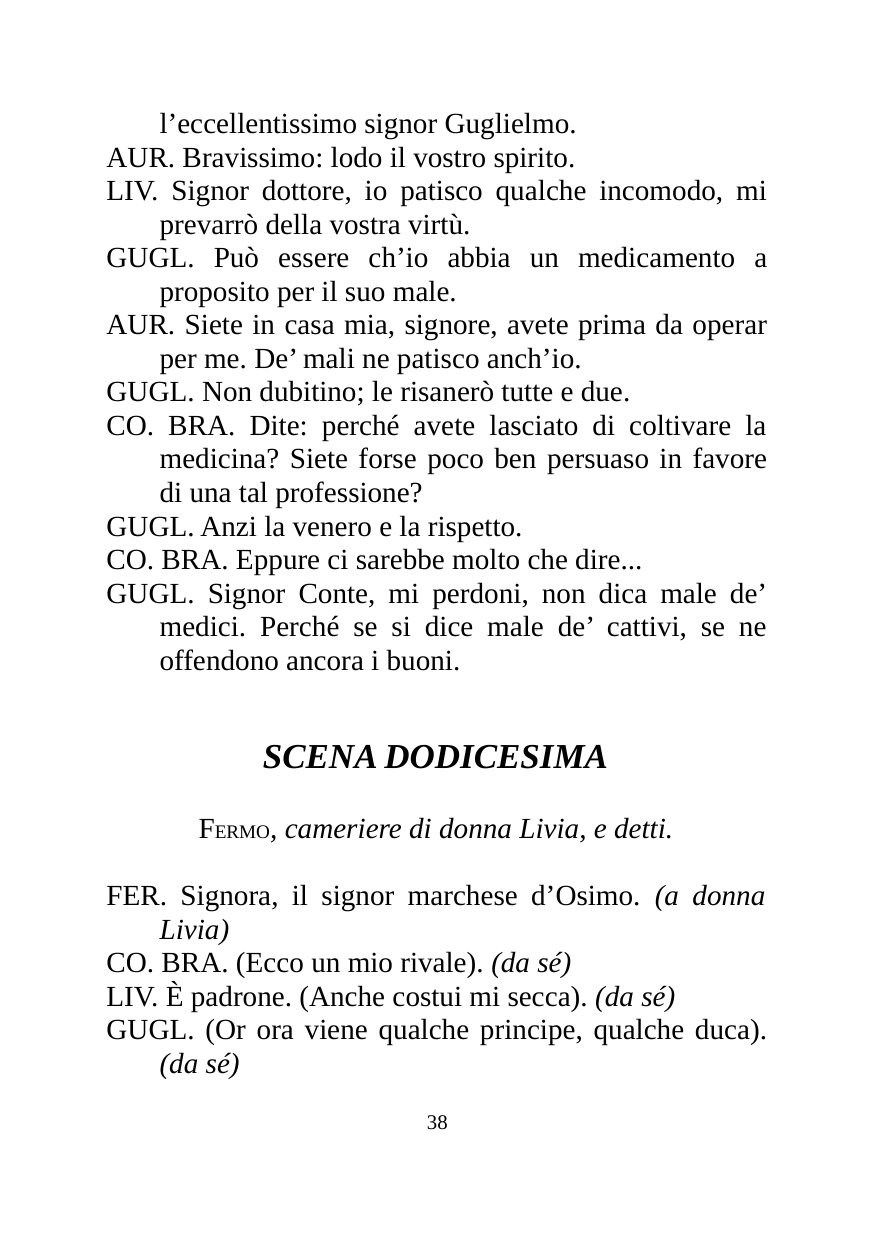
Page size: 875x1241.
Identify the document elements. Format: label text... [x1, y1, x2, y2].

text l’eccellentissimo signor Guglielmo. [106, 106, 768, 140]
text CO. BRA. Eppure ci sarebbe molto che dire... [106, 542, 768, 576]
text CO. BRA. Dite: perché avete lasciato di coltivare la medicina? Siete forse poco ben persuaso in favore di una tal professione? [106, 408, 768, 509]
subtitle SCENA DODICESIMA [106, 736, 768, 776]
text FER. Signora, il signor marchese d’Osimo. (a donna Livia) [106, 878, 768, 945]
text AUR. Bravissimo: lodo il vostro spirito. [106, 140, 768, 173]
text CO. BRA. (Ecco un mio rivale). (da sé) [106, 945, 768, 979]
text GUGL. Non dubitino; le risanerò tutte e due. [106, 374, 768, 408]
text GUGL. Può essere ch’io abbia un medicamento a proposito per il suo male. [106, 240, 768, 307]
text LIV. È padrone. (Anche costui mi secca). (da sé) [106, 979, 768, 1012]
text GUGL. (Or ora viene qualche principe, qualche duca). (da sé) [106, 1012, 768, 1079]
text LIV. Signor dottore, io patisco qualche incomodo, mi prevarrò della vostra virtù. [106, 173, 768, 240]
text AUR. Siete in casa mia, signore, avete prima da operar per me. De’ mali ne patisco anch’io. [106, 307, 768, 374]
text GUGL. Signor Conte, mi perdoni, non dica male de’ medici. Perché se si dice male de’ cattivi, se ne offendono ancora i buoni. [106, 576, 768, 676]
text Fermo, cameriere di donna Livia, e detti. [106, 811, 768, 845]
text GUGL. Anzi la venero e la rispetto. [106, 509, 768, 542]
